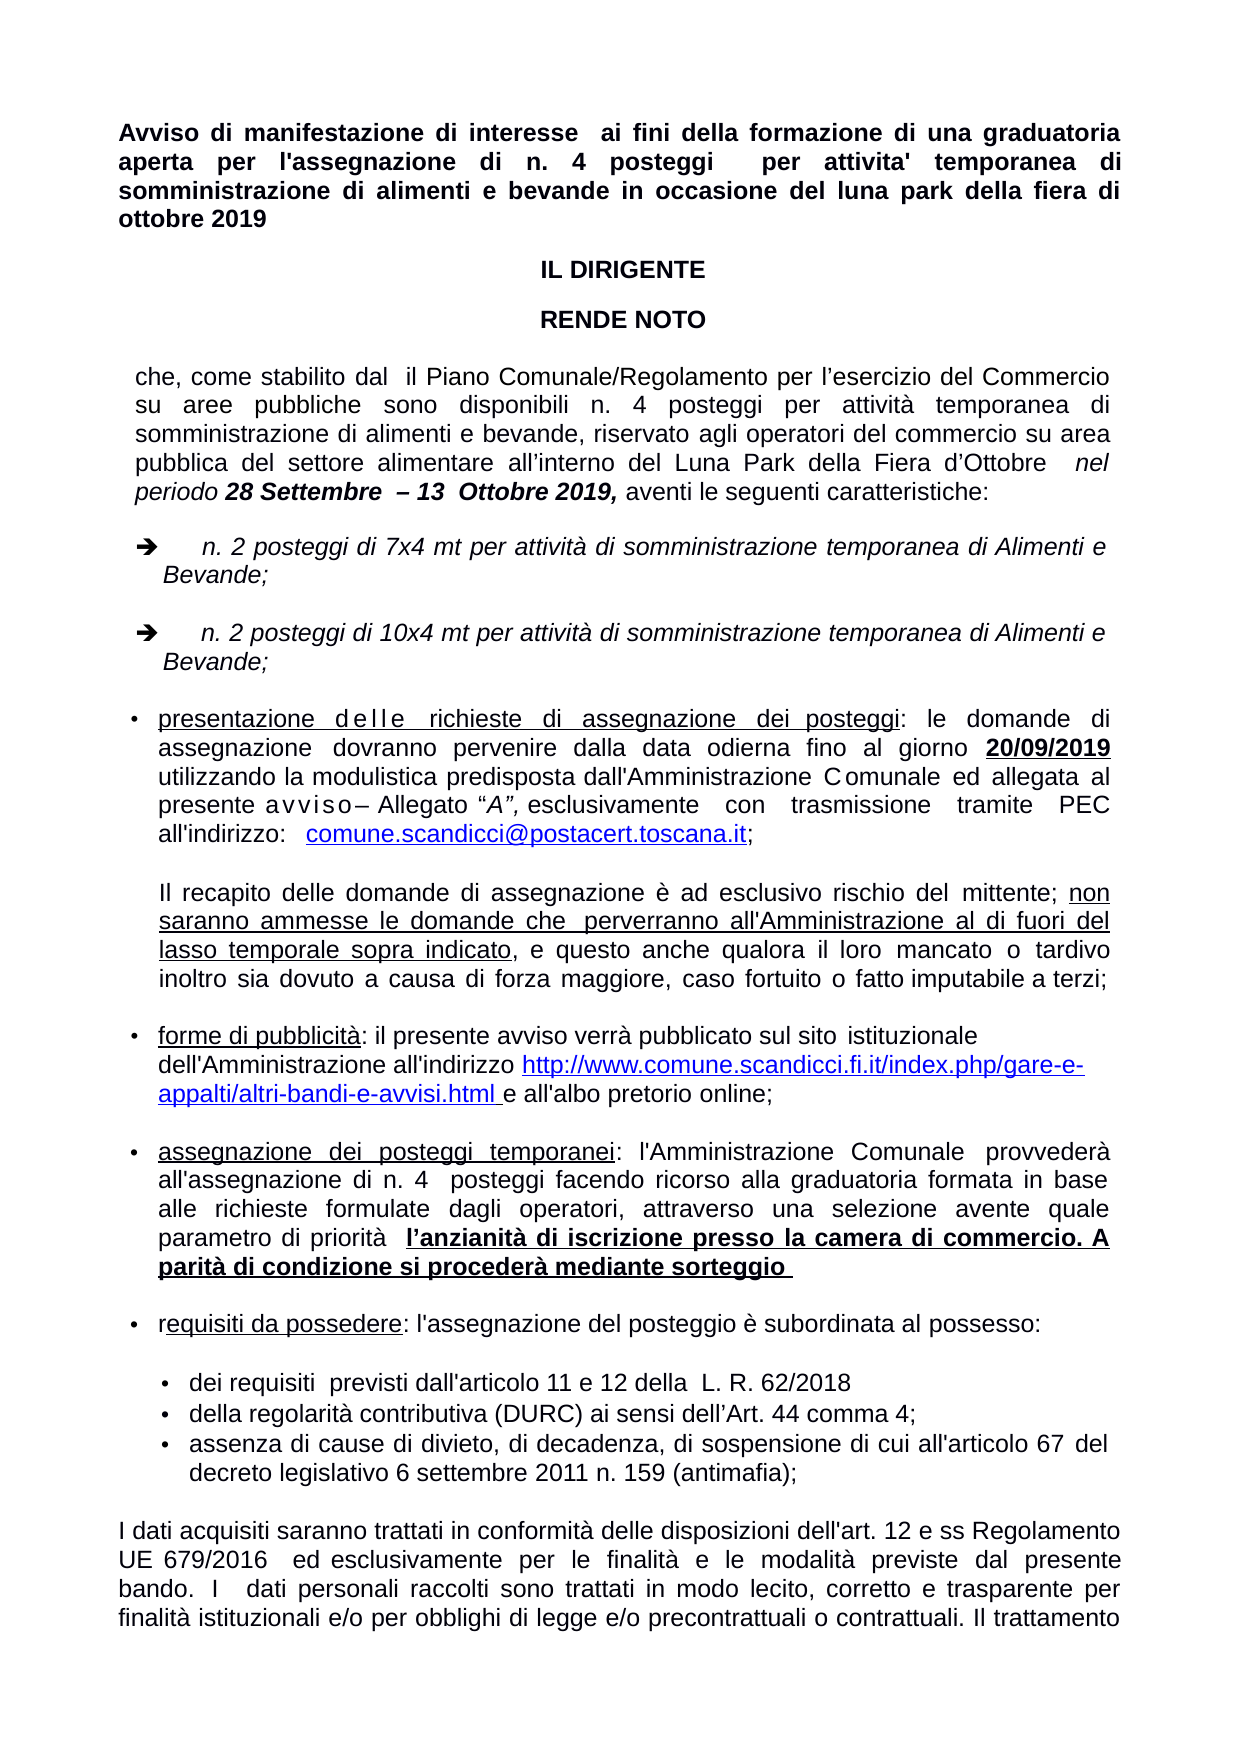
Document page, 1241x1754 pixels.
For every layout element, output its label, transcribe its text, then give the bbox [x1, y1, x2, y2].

list presentazione delle richieste di assegnazione dei posteggi: le domande di assegnazione dovranno pervenire dalla data odierna fino al giorno 20/09/2019 utilizzando la modulistica predisposta dall'Amministrazione Comunale ed allegata al presente avviso– Allegato “A”, esclusivamente con trasmissione tramite PEC all'indirizzo: comune.scandicci@postacert.toscana.it; [130, 704, 1111, 848]
list assegnazione dei posteggi temporanei: l'Amministrazione Comunale provvederà all'assegnazione di n. 4 posteggi facendo ricorso alla graduatoria formata in base alle richieste formulate dagli operatori, attraverso una selezione avente quale parametro di priorità l’anzianità di iscrizione presso la camera di commercio. A parità di condizione si procederà mediante sorteggio [130, 1137, 1110, 1280]
list requisiti da possedere: l'assegnazione del posteggio è subordinata al possesso: [130, 1309, 1111, 1338]
text IL DIRIGENTE [229, 255, 1017, 284]
text lasso temporale sopra indicato, e questo anche qualora il loro mancato o tardivo inoltro sia dovuto a causa di forza maggiore, caso fortuito o fatto imputabile a terzi; [159, 933, 1110, 993]
text che, come stabilito dal il Piano Comunale/Regolamento per l’esercizio del Commercio su aree pubbliche sono disponibili n. 4 posteggi per attività temporanea di somministrazione di alimenti e bevande, riservato agli operatori del commercio su area pubblica del settore alimentare all’interno del Luna Park della Fiera d’Ottobre nel periodo 28 Settembre – 13 Ottobre 2019, aventi le seguenti caratteristiche: [135, 361, 1111, 505]
list dei requisiti previsti dall'articolo 11 e 12 della L. R. 62/2018 [161, 1368, 1108, 1397]
text Avviso di manifestazione di interesse ai fini della formazione di una graduatoria aperta per l'assegnazione di n. 4 posteggi per attivita' temporanea di somministrazione di alimenti e bevande in occasione del luna park della fiera di ottobre 2019 [118, 118, 1122, 233]
list n. 2 posteggi di 10x4 mt per attività di somministrazione temporanea di Alimenti e Bevande; [135, 618, 1110, 675]
text Il recapito delle domande di assegnazione è ad esclusivo rischio del mittente; non saranno ammesse le domande che perverranno all'Amministrazione al di fuori del [159, 878, 1110, 931]
list forme di pubblicità: il presente avviso verrà pubblicato sul sito istituzionale dell'Amministrazione all'indirizzo http://www.comune.scandicci.fi.it/index.php/gare-e-appalti/altri-bandi-e-avvisi.html e all'albo pretorio online; [130, 1021, 1111, 1108]
list della regolarità contributiva (DURC) ai sensi dell’Art. 44 comma 4; [161, 1399, 1108, 1428]
list assenza di cause di divieto, di decadenza, di sospensione di cui all'articolo 67 del decreto legislativo 6 settembre 2011 n. 159 (antimafia); [161, 1429, 1108, 1486]
list n. 2 posteggi di 7x4 mt per attività di somministrazione temporanea di Alimenti e Bevande; [135, 532, 1110, 589]
text I dati acquisiti saranno trattati in conformità delle disposizioni dell'art. 12 e ss Regolamento UE 679/2016 ed esclusivamente per le finalità e le modalità previste dal presente bando. I dati personali raccolti sono trattati in modo lecito, corretto e trasparente per finalità istituzionali e/o per obblighi di legge e/o precontrattuali o contrattuali. Il trattamento [118, 1516, 1122, 1631]
text RENDE NOTO [229, 305, 1016, 334]
